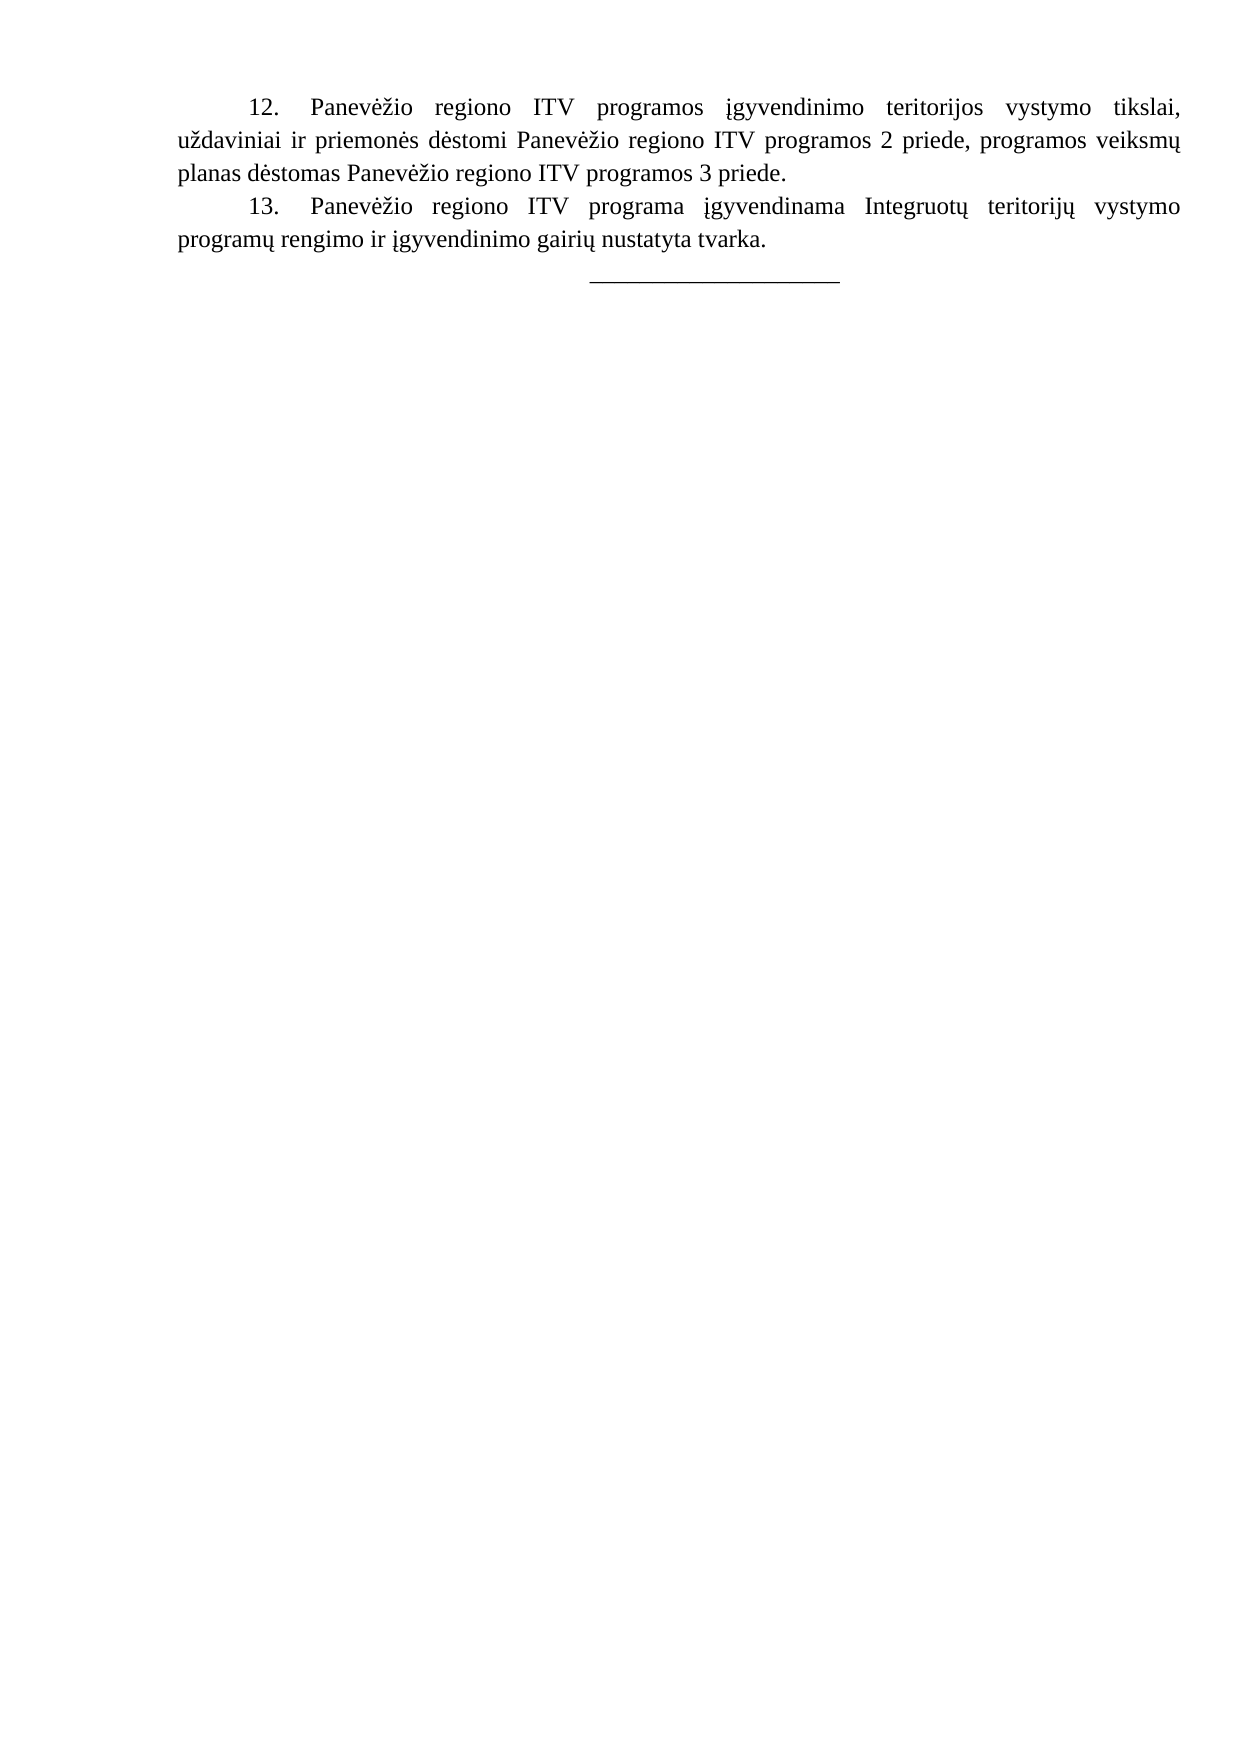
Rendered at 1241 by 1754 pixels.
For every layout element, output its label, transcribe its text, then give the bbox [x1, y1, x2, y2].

text ____________________ [177, 257, 1181, 286]
text 12. Panevėžio regiono ITV programos įgyvendinimo teritorijos vystymo tikslai, uždaviniai ir priemonės dėstomi Panevėžio regiono ITV programos 2 priede, programos veiksmų planas dėstomas Panevėžio regiono ITV programos 3 priede. [177, 92, 1181, 187]
text 13. Panevėžio regiono ITV programa įgyvendinama Integruotų teritorijų vystymo programų rengimo ir įgyvendinimo gairių nustatyta tvarka. [177, 191, 1181, 253]
